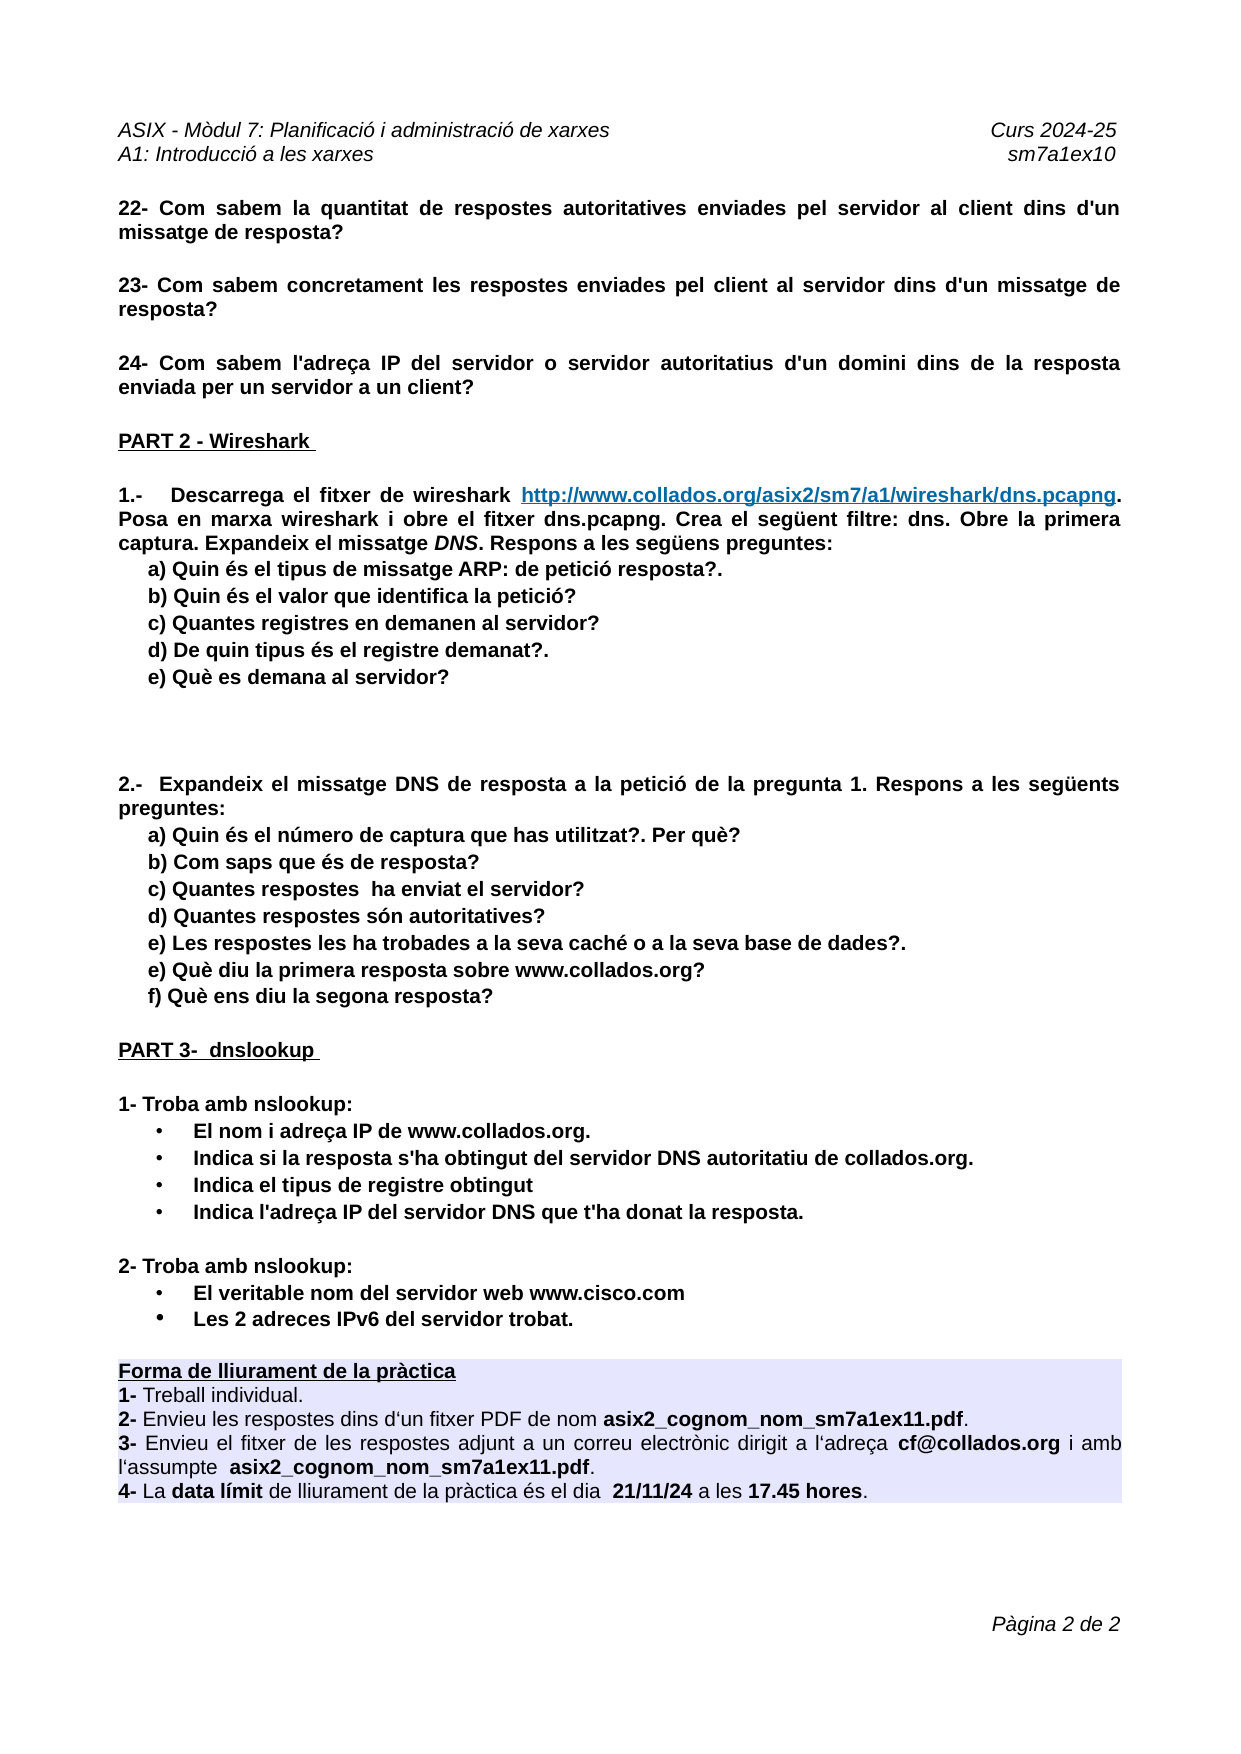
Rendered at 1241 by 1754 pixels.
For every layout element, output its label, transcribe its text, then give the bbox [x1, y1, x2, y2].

list Indica si la resposta s'ha obtingut del servidor DNS autoritatiu de collados.org. [156, 1146, 1122, 1170]
text 1- Troba amb nslookup: [118, 1092, 1122, 1116]
text 1- Treball individual. [118, 1383, 1122, 1407]
text 23- Com sabem concretament les respostes enviades pel client al servidor dins d'un missatge de resposta? [118, 273, 1122, 321]
text PART 2 - Wireshark [118, 429, 1122, 453]
text 24- Com sabem l'adreça IP del servidor o servidor autoritatius d'un domini dins de la resposta enviada per un servidor a un client? [118, 351, 1122, 399]
text 4- La data límit de lliurament de la pràctica és el dia 21/11/24 a les 17.45 hores. [118, 1479, 1122, 1503]
text 2.- Expandeix el missatge DNS de resposta a la petició de la pregunta 1. Respons a les següents preguntes: [118, 772, 1122, 820]
list Indica l'adreça IP del servidor DNS que t'ha donat la resposta. [156, 1199, 1122, 1224]
text e) Què diu la primera resposta sobre www.collados.org? [148, 957, 1122, 981]
list El veritable nom del servidor web www.cisco.com [156, 1280, 1122, 1304]
text d) Quantes respostes són autoritatives? [148, 904, 1122, 928]
text 2- Envieu les respostes dins d‘un fitxer PDF de nom asix2_cognom_nom_sm7a1ex11.pdf. [118, 1407, 1122, 1431]
text 22- Com sabem la quantitat de respostes autoritatives enviades pel servidor al client dins d'un missatge de resposta? [118, 196, 1122, 243]
text a) Quin és el número de captura que has utilitzat?. Per què? [148, 823, 1122, 847]
text 2- Troba amb nslookup: [118, 1253, 1122, 1277]
text b) Com saps que és de resposta? [148, 850, 1122, 874]
text d) De quin tipus és el registre demanat?. [148, 638, 1122, 662]
text 3- Envieu el fitxer de les respostes adjunt a un correu electrònic dirigit a l‘adreça cf@collados.org i amb l‘assumpte asix2_cognom_nom_sm7a1ex11.pdf. [118, 1431, 1122, 1479]
text c) Quantes registres en demanen al servidor? [148, 611, 1122, 635]
list Indica el tipus de registre obtingut [156, 1173, 1122, 1197]
text b) Quin és el valor que identifica la petició? [148, 584, 1122, 608]
text f) Què ens diu la segona resposta? [148, 984, 1122, 1008]
text c) Quantes respostes ha enviat el servidor? [148, 877, 1122, 901]
list El nom i adreça IP de www.collados.org. [156, 1119, 1122, 1143]
text Forma de lliurament de la pràctica [118, 1359, 1122, 1383]
text e) Les respostes les ha trobades a la seva caché o a la seva base de dades?. [148, 931, 1122, 954]
text 1.- Descarrega el fitxer de wireshark http://www.collados.org/asix2/sm7/a1/wireshark/dns.pcapng. Posa en marxa wireshark i obre el fitxer dns.pcapng. Crea el següent filtre: dns. Obre la primera captura. Expandeix el missatge DNS. Respons a les següens preguntes: [118, 482, 1122, 554]
list Les 2 adreces IPv6 del servidor trobat. [156, 1307, 1122, 1332]
text a) Quin és el tipus de missatge ARP: de petició resposta?. [148, 557, 1122, 581]
text e) Què es demana al servidor? [148, 665, 1122, 689]
text PART 3- dnslookup [118, 1038, 1122, 1062]
